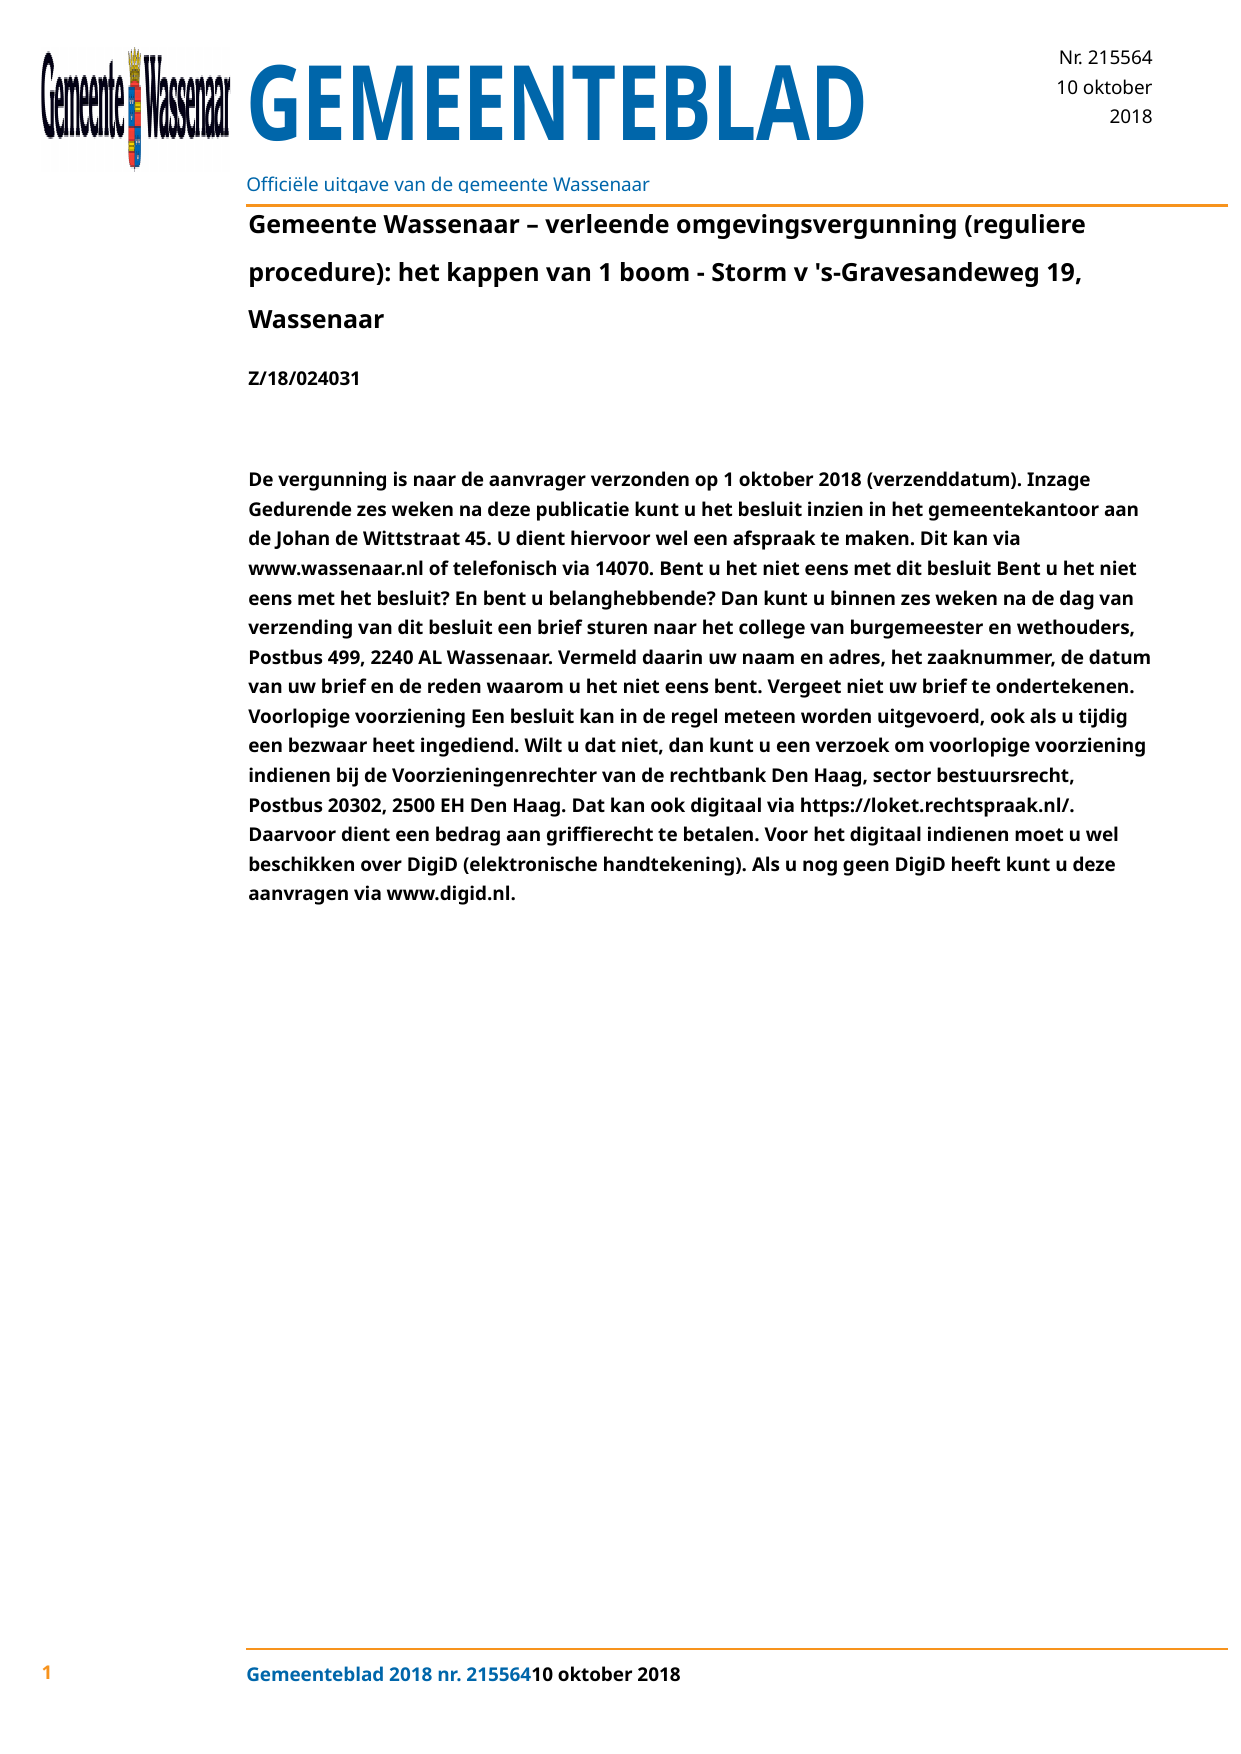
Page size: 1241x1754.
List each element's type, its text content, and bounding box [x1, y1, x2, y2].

text De vergunning is naar de aanvrager verzonden op 1 oktober 2018 (verzenddatum). Inzage Gedurende zes weken na deze publicatie kunt u het besluit inzien in het gemeentekantoor aan de Johan de Wittstraat 45. U dient hiervoor wel een afspraak te maken. Dit kan via www.wassenaar.nl of telefonisch via 14070. Bent u het niet eens met dit besluit Bent u het niet eens met het besluit? En bent u belanghebbende? Dan kunt u binnen zes weken na de dag van verzending van dit besluit een brief sturen naar het college van burgemeester en wethouders, Postbus 499, 2240 AL Wassenaar. Vermeld daarin uw naam en adres, het zaaknummer, de datum van uw brief en de reden waarom u het niet eens bent. Vergeet niet uw brief te ondertekenen. Voorlopige voorziening Een besluit kan in de regel meteen worden uitgevoerd, ook als u tijdig een bezwaar heet ingediend. Wilt u dat niet, dan kunt u een verzoek om voorlopige voorziening indienen bij de Voorzieningenrechter van de rechtbank Den Haag, sector bestuursrecht, Postbus 20302, 2500 EH Den Haag. Dat kan ook digitaal via https://loket.rechtspraak.nl/. Daarvoor dient een bedrag aan griffierecht te betalen. Voor het digitaal indienen moet u wel beschikken over DigiD (elektronische handtekening). Als u nog geen DigiD heeft kunt u deze aanvragen via www.digid.nl. [248, 466, 1152, 906]
text Z/18/024031 [248, 366, 1152, 391]
picture [41, 47, 231, 172]
text Gemeente Wassenaar – verleende omgevingsvergunning (reguliere procedure): het kappen van 1 boom - Storm v 's-Gravesandeweg 19, Wassenaar [248, 207, 1152, 336]
